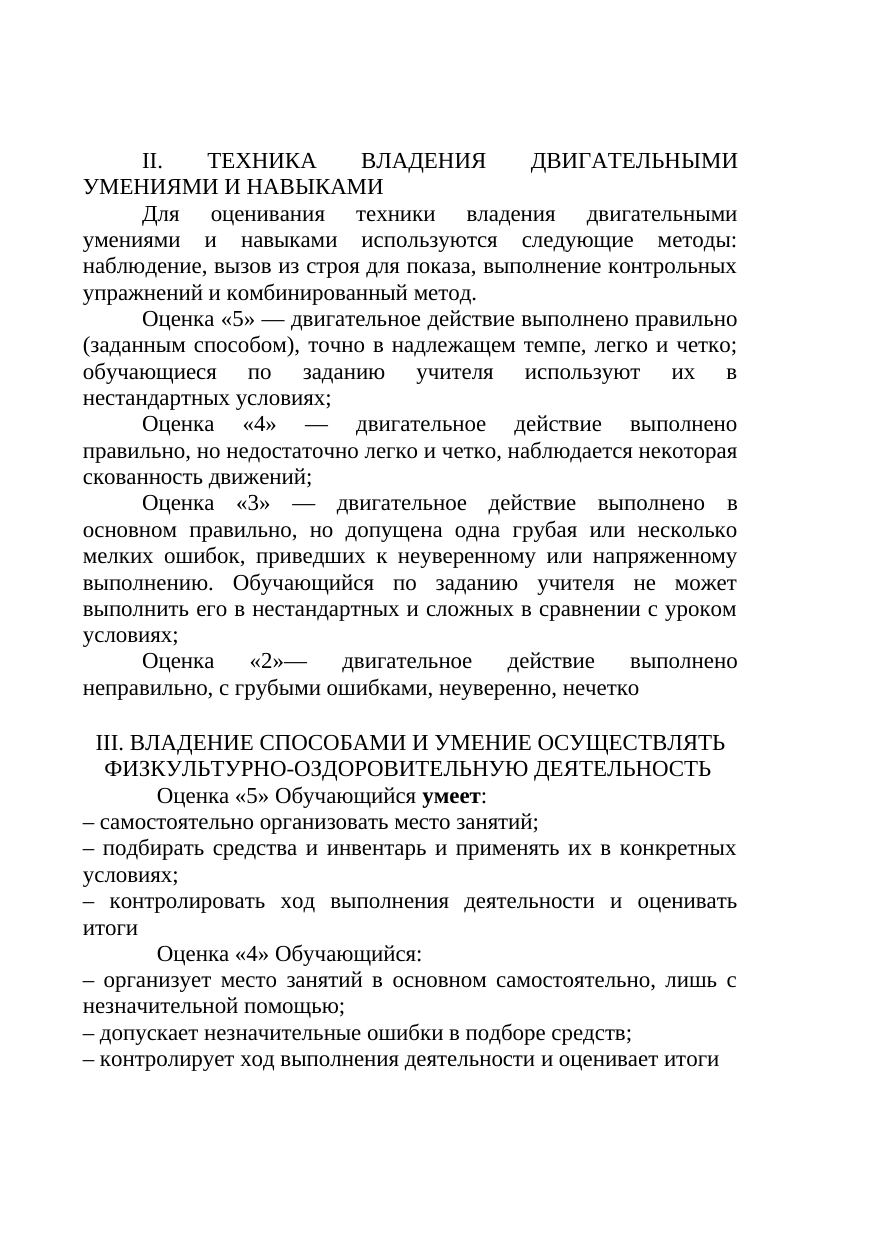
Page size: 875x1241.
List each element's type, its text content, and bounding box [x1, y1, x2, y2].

text Оценка «5» Обучающийся умеет: [83, 782, 738, 808]
text Оценка «2»— двигательное действие выполнено неправильно, с грубыми ошибками, неуверенно, нечетко [83, 648, 738, 700]
text – подбирать средства и инвентарь и применять их в конкретных условиях; [83, 834, 738, 887]
text II. ТЕХНИКА ВЛАДЕНИЯ ДВИГАТЕЛЬНЫМИ УМЕНИЯМИ И НАВЫКАМИ [83, 147, 738, 199]
text Оценка «4» — двигательное действие выполнено правильно, но недостаточно легко и четко, наблюдается некоторая скованность движений; [83, 410, 738, 489]
text III. ВЛАДЕНИЕ СПОСОБАМИ И УМЕНИЕ ОСУЩЕСТВЛЯТЬ ФИЗКУЛЬТУРНО-ОЗДОРОВИТЕЛЬНУЮ ДЕЯТЕЛЬНОСТЬ [83, 729, 738, 782]
text Для оценивания техники владения двигательными умениями и навыками используются следующие методы: наблюдение, вызов из строя для показа, выполнение контрольных упражнений и комбинированный метод. [83, 199, 738, 305]
text – контролировать ход выполнения деятельности и оценивать итоги [83, 887, 738, 940]
text – организует место занятий в основном самостоятельно, лишь с незначительной помощью; [83, 966, 738, 1019]
text Оценка «4» Обучающийся: [83, 940, 738, 966]
text – контролирует ход выполнения деятельности и оценивает итоги [83, 1045, 738, 1072]
text – самостоятельно организовать место занятий; [83, 808, 738, 834]
text Оценка «3» — двигательное действие выполнено в основном правильно, но допущена одна грубая или несколько мелких ошибок, приведших к неуверенному или напряженному выполнению. Обучающийся по заданию учителя не может выполнить его в нестандартных и сложных в сравнении с уроком условиях; [83, 489, 738, 648]
text Оценка «5» — двигательное действие выполнено правильно (заданным способом), точно в надлежащем темпе, легко и четко; обучающиеся по заданию учителя используют их в нестандартных условиях; [83, 305, 738, 410]
text – допускает незначительные ошибки в подборе средств; [83, 1019, 738, 1045]
